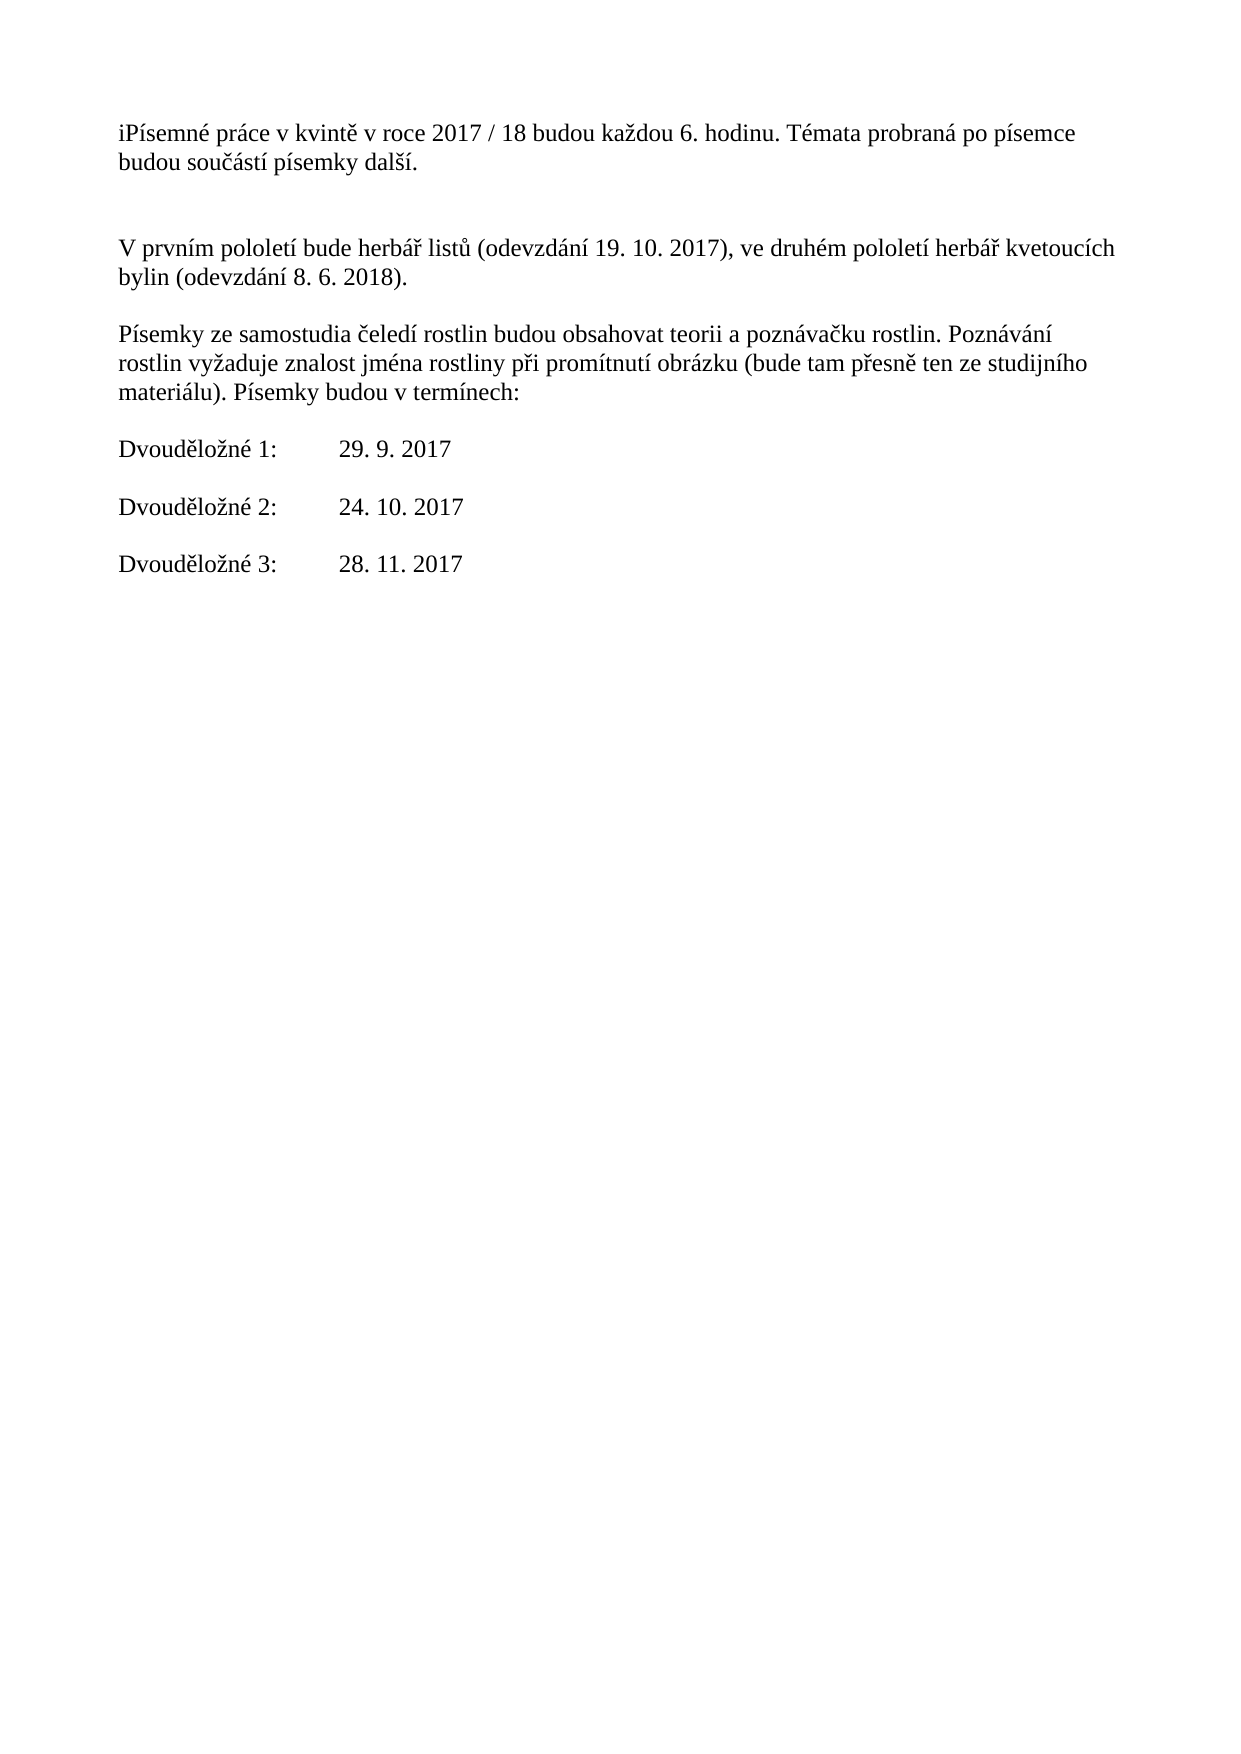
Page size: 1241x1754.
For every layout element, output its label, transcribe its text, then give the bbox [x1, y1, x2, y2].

text Písemky ze samostudia čeledí rostlin budou obsahovat teorii a poznávačku rostlin. Poznávání rostlin vyžaduje znalost jména rostliny při promítnutí obrázku (bude tam přesně ten ze studijního materiálu). Písemky budou v termínech: [118, 319, 1122, 406]
text iPísemné práce v kvintě v roce 2017 / 18 budou každou 6. hodinu. Témata probraná po písemce budou součástí písemky další. [118, 118, 1122, 176]
text Dvouděložné 3: 28. 11. 2017 [118, 549, 1122, 578]
text Dvouděložné 1: 29. 9. 2017 [118, 434, 1122, 463]
text Dvouděložné 2: 24. 10. 2017 [118, 492, 1122, 521]
text V prvním pololetí bude herbář listů (odevzdání 19. 10. 2017), ve druhém pololetí herbář kvetoucích bylin (odevzdání 8. 6. 2018). [118, 233, 1122, 291]
